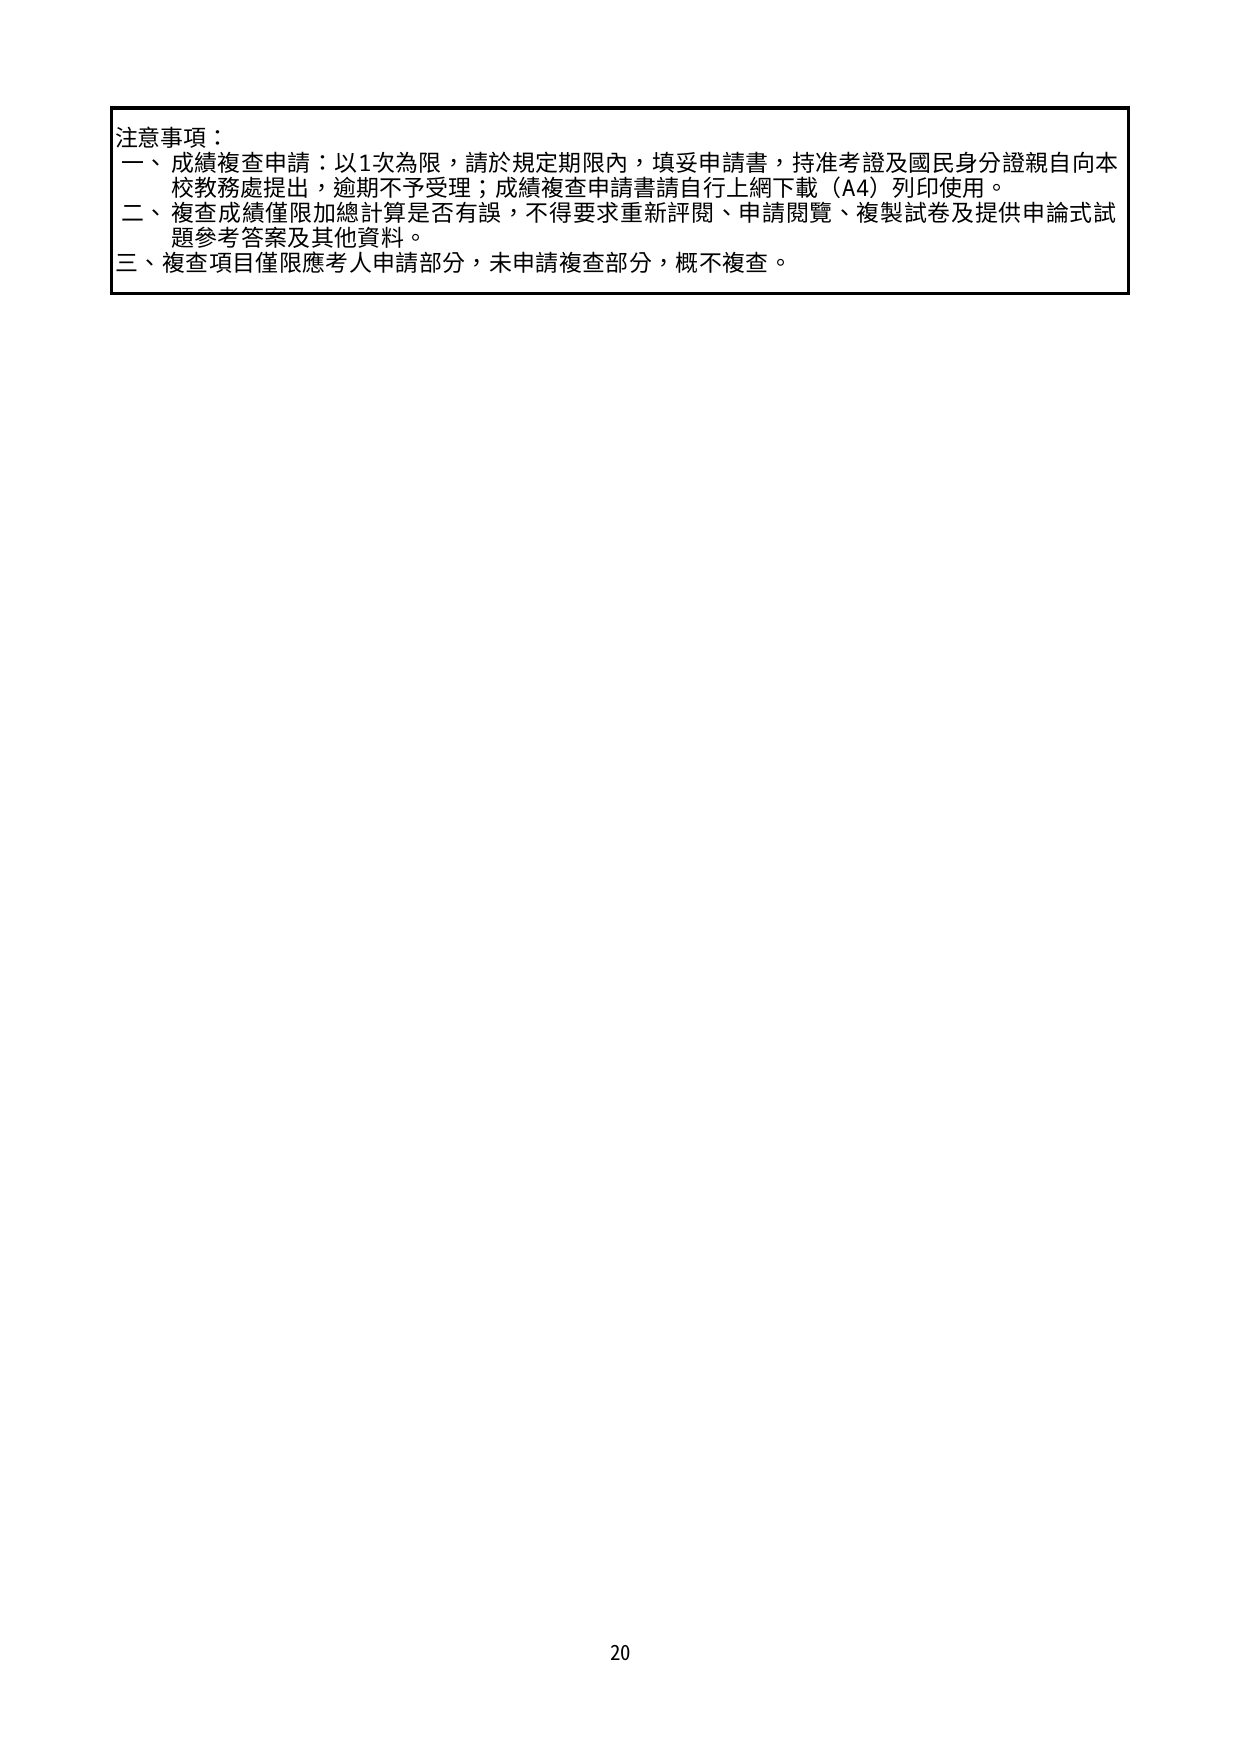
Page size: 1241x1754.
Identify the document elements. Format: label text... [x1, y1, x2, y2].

table_cell 注意事項： 一、 成績複查申請：以1次為限，請於規定期限內，填妥申請書，持准考證及國民身分證親自向本校教務處提出，逾期不予受理；成績複查申請書請自行上網下載（A4）列印使用。 二、 複查成績僅限加總計算是否有誤，不得要求重新評閱、申請閱覽、複製試卷及提供申論式試題參考答案及其他資料。 三、 複查項目僅限應考人申請部分，未申請複查部分，概不複查。 [113, 110, 1127, 292]
